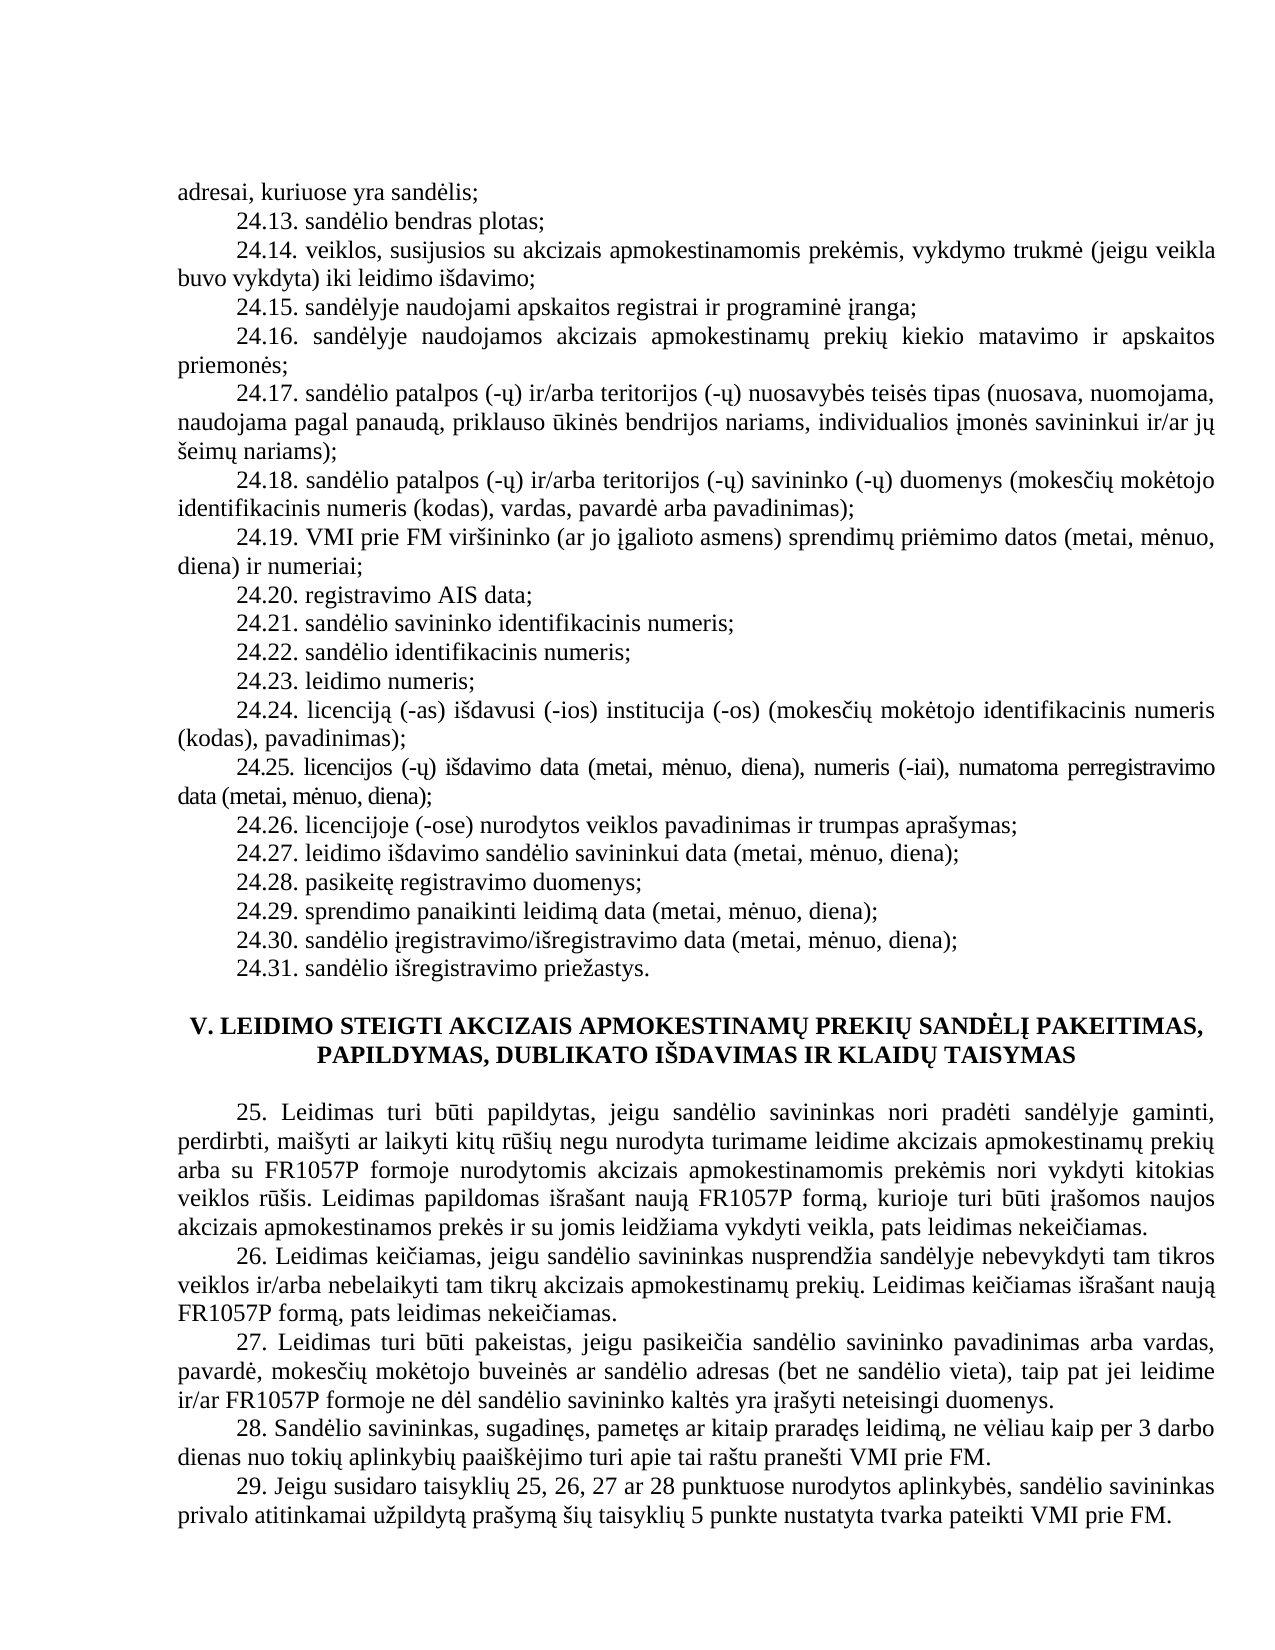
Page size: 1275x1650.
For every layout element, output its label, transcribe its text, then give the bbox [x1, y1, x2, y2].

text 24.28. pasikeitę registravimo duomenys; [177, 867, 1216, 896]
text 24.16. sandėlyje naudojamos akcizais apmokestinamų prekių kiekio matavimo ir apskaitos priemonės; [177, 321, 1216, 378]
text 24.18. sandėlio patalpos (-ų) ir/arba teritorijos (-ų) savininko (-ų) duomenys (mokesčių mokėtojo identifikacinis numeris (kodas), vardas, pavardė arba pavadinimas); [177, 465, 1216, 522]
text 24.25. licencijos (-ų) išdavimo data (metai, mėnuo, diena), numeris (-iai), numatoma perregistravimo data (metai, mėnuo, diena); [177, 752, 1216, 810]
text 24.20. registravimo AIS data; [177, 580, 1216, 608]
text 25. Leidimas turi būti papildytas, jeigu sandėlio savininkas nori pradėti sandėlyje gaminti, perdirbti, maišyti ar laikyti kitų rūšių negu nurodyta turimame leidime akcizais apmokestinamų prekių arba su FR1057P formoje nurodytomis akcizais apmokestinamomis prekėmis nori vykdyti kitokias veiklos rūšis. Leidimas papildomas išrašant naują FR1057P formą, kurioje turi būti įrašomos naujos akcizais apmokestinamos prekės ir su jomis leidžiama vykdyti veikla, pats leidimas nekeičiamas. [177, 1097, 1216, 1241]
text adresai, kuriuose yra sandėlis; [177, 177, 1216, 206]
text 24.30. sandėlio įregistravimo/išregistravimo data (metai, mėnuo, diena); [177, 925, 1216, 953]
text 24.22. sandėlio identifikacinis numeris; [177, 637, 1216, 666]
text 24.31. sandėlio išregistravimo priežastys. [177, 953, 1216, 982]
text 24.24. licenciją (-as) išdavusi (-ios) institucija (-os) (mokesčių mokėtojo identifikacinis numeris (kodas), pavadinimas); [177, 695, 1216, 752]
text 24.13. sandėlio bendras plotas; [177, 206, 1216, 235]
text 28. Sandėlio savininkas, sugadinęs, pametęs ar kitaip praradęs leidimą, ne vėliau kaip per 3 darbo dienas nuo tokių aplinkybių paaiškėjimo turi apie tai raštu pranešti VMI prie FM. [177, 1413, 1216, 1471]
text 24.23. leidimo numeris; [177, 666, 1216, 695]
text 24.26. licencijoje (-ose) nurodytos veiklos pavadinimas ir trumpas aprašymas; [177, 810, 1216, 838]
text 26. Leidimas keičiamas, jeigu sandėlio savininkas nusprendžia sandėlyje nebevykdyti tam tikros veiklos ir/arba nebelaikyti tam tikrų akcizais apmokestinamų prekių. Leidimas keičiamas išrašant naują FR1057P formą, pats leidimas nekeičiamas. [177, 1241, 1216, 1327]
text 24.14. veiklos, susijusios su akcizais apmokestinamomis prekėmis, vykdymo trukmė (jeigu veikla buvo vykdyta) iki leidimo išdavimo; [177, 235, 1216, 292]
text 24.29. sprendimo panaikinti leidimą data (metai, mėnuo, diena); [177, 896, 1216, 925]
text 24.19. VMI prie FM viršininko (ar jo įgalioto asmens) sprendimų priėmimo datos (metai, mėnuo, diena) ir numeriai; [177, 522, 1216, 580]
text 24.15. sandėlyje naudojami apskaitos registrai ir programinė įranga; [177, 292, 1216, 321]
text 24.27. leidimo išdavimo sandėlio savininkui data (metai, mėnuo, diena); [177, 838, 1216, 867]
text 29. Jeigu susidaro taisyklių 25, 26, 27 ar 28 punktuose nurodytos aplinkybės, sandėlio savininkas privalo atitinkamai užpildytą prašymą šių taisyklių 5 punkte nustatyta tvarka pateikti VMI prie FM. [177, 1471, 1216, 1528]
text 27. Leidimas turi būti pakeistas, jeigu pasikeičia sandėlio savininko pavadinimas arba vardas, pavardė, mokesčių mokėtojo buveinės ar sandėlio adresas (bet ne sandėlio vieta), taip pat jei leidime ir/ar FR1057P formoje ne dėl sandėlio savininko kaltės yra įrašyti neteisingi duomenys. [177, 1327, 1216, 1413]
text 24.17. sandėlio patalpos (-ų) ir/arba teritorijos (-ų) nuosavybės teisės tipas (nuosava, nuomojama, naudojama pagal panaudą, priklauso ūkinės bendrijos nariams, individualios įmonės savininkui ir/ar jų šeimų nariams); [177, 378, 1216, 465]
text V. LEIDIMO STEIGTI AKCIZAIS APMOKESTINAMŲ PREKIŲ SANDĖLĮ PAKEITIMAS, PAPILDYMAS, DUBLIKATO IŠDAVIMAS IR KLAIDŲ TAISYMAS [177, 1011, 1216, 1068]
text 24.21. sandėlio savininko identifikacinis numeris; [177, 608, 1216, 637]
